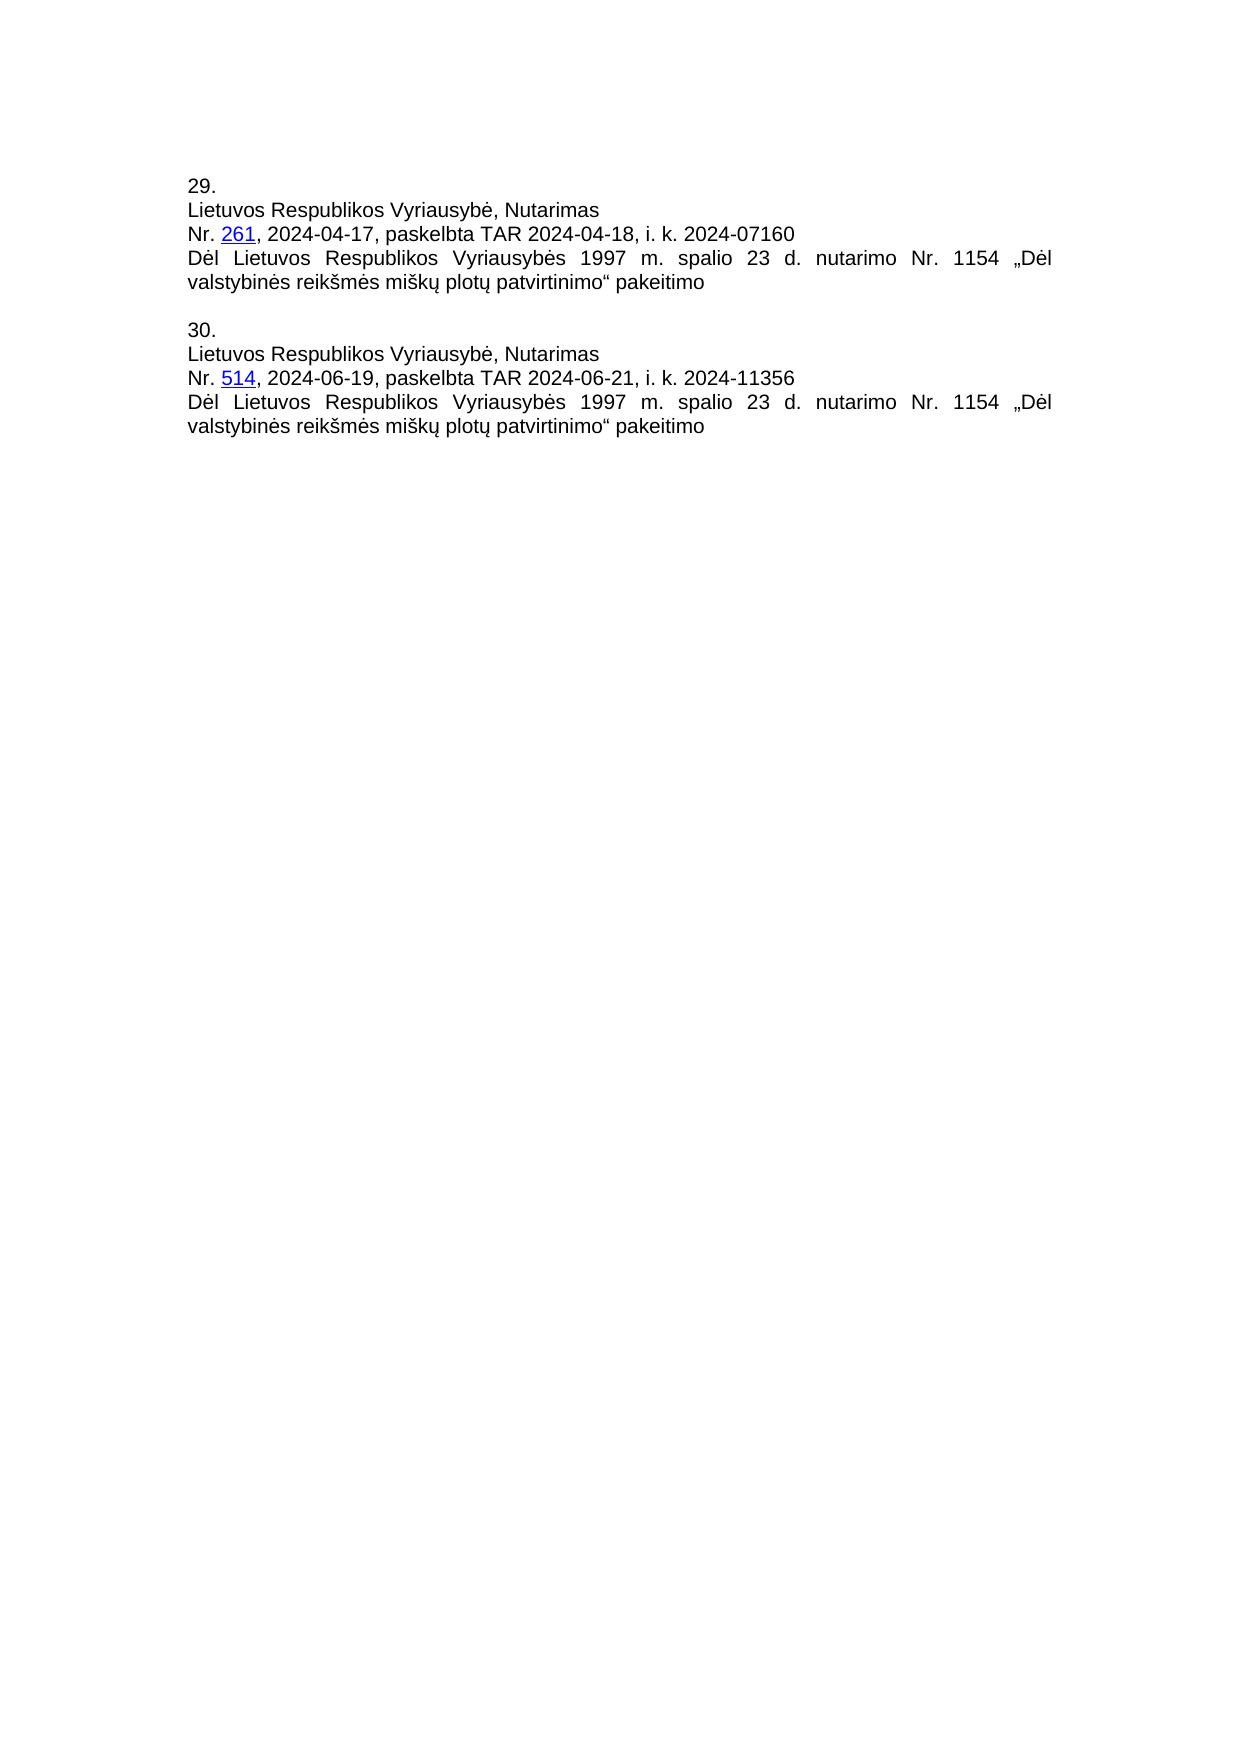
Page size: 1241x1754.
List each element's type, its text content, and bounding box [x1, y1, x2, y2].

text Lietuvos Respublikos Vyriausybė, Nutarimas [187, 342, 1053, 366]
text 29. [187, 174, 1053, 198]
text Dėl Lietuvos Respublikos Vyriausybės 1997 m. spalio 23 d. nutarimo Nr. 1154 „Dėl valstybinės reikšmės miškų plotų patvirtinimo“ pakeitimo [187, 246, 1053, 294]
text 30. [187, 318, 1053, 342]
text Dėl Lietuvos Respublikos Vyriausybės 1997 m. spalio 23 d. nutarimo Nr. 1154 „Dėl valstybinės reikšmės miškų plotų patvirtinimo“ pakeitimo [187, 389, 1053, 437]
text Nr. 514, 2024-06-19, paskelbta TAR 2024-06-21, i. k. 2024-11356 [187, 366, 1053, 389]
text Nr. 261, 2024-04-17, paskelbta TAR 2024-04-18, i. k. 2024-07160 [187, 222, 1053, 246]
text Lietuvos Respublikos Vyriausybė, Nutarimas [187, 198, 1053, 222]
